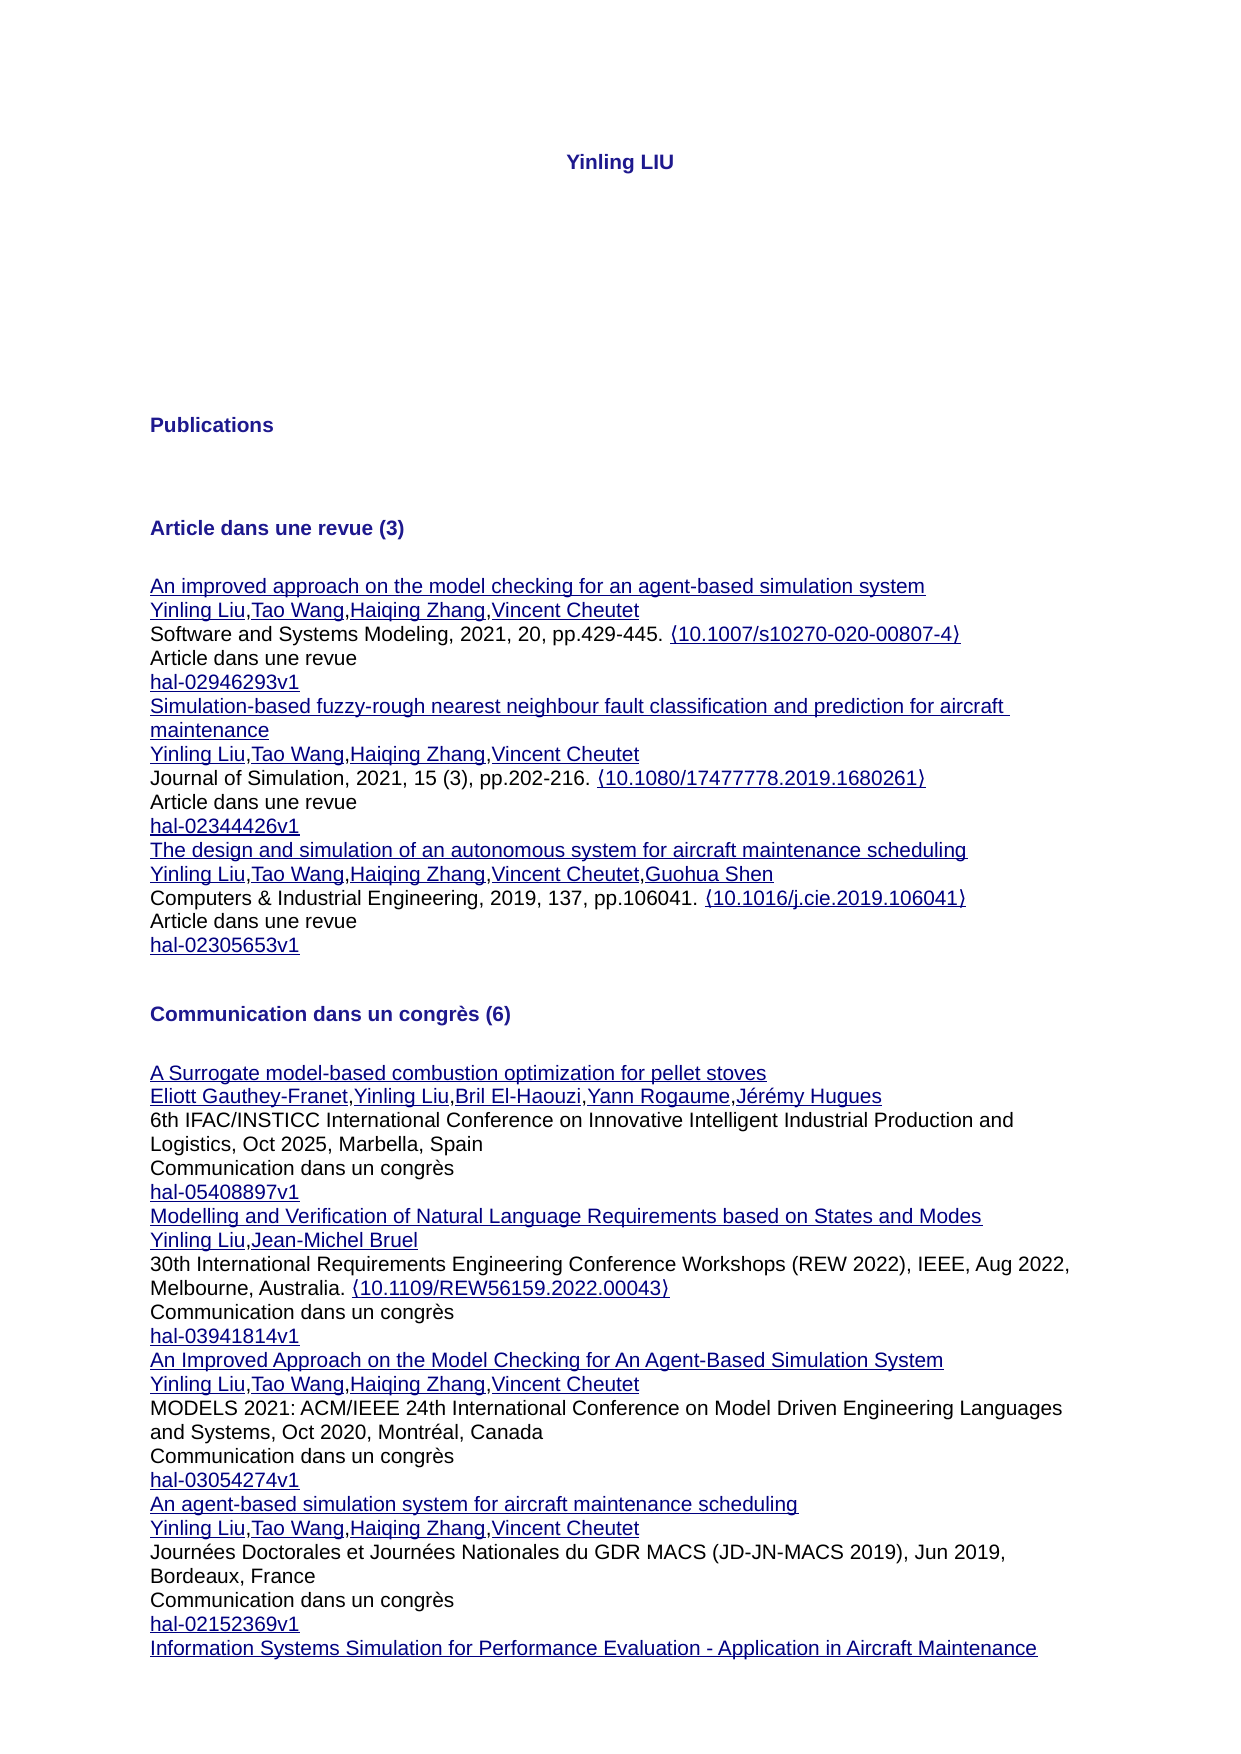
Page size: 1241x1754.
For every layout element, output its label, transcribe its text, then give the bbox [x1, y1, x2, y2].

table_cell Simulation-based fuzzy-rough nearest neighbour fault classification and prediction for aircraft maintenance Yinling Liu,Tao Wang,Haiqing Zhang,Vincent Cheutet Journal of Simulation, 2021, 15 (3), pp.202-216. ⟨10.1080/17477778.2019.1680261⟩ Article dans une revue hal-02344426v1 [150, 694, 1090, 837]
subtitle Article dans une revue (3) [150, 516, 1090, 539]
subtitle Publications [150, 412, 1090, 436]
subtitle Yinling LIU [150, 150, 1090, 174]
subtitle Communication dans un congrès (6) [150, 1002, 1090, 1026]
table_cell An agent-based simulation system for aircraft maintenance scheduling Yinling Liu,Tao Wang,Haiqing Zhang,Vincent Cheutet Journées Doctorales et Journées Nationales du GDR MACS (JD-JN-MACS 2019), Jun 2019, Bordeaux, France Communication dans un congrès hal-02152369v1 [150, 1492, 1090, 1635]
table_cell Information Systems Simulation for Performance Evaluation - Application in Aircraft Maintenance [150, 1635, 1090, 1659]
table_cell Modelling and Verification of Natural Language Requirements based on States and Modes Yinling Liu,Jean-Michel Bruel 30th International Requirements Engineering Conference Workshops (REW 2022), IEEE, Aug 2022, Melbourne, Australia. ⟨10.1109/REW56159.2022.00043⟩ Communication dans un congrès hal-03941814v1 [150, 1204, 1090, 1348]
table_header A Surrogate model-based combustion optimization for pellet stoves Eliott Gauthey-Franet,Yinling Liu,Bril El-Haouzi,Yann Rogaume,Jérémy Hugues 6th IFAC/INSTICC International Conference on Innovative Intelligent Industrial Production and Logistics, Oct 2025, Marbella, Spain Communication dans un congrès hal-05408897v1 [150, 1060, 1090, 1204]
table_cell The design and simulation of an autonomous system for aircraft maintenance scheduling Yinling Liu,Tao Wang,Haiqing Zhang,Vincent Cheutet,Guohua Shen Computers & Industrial Engineering, 2019, 137, pp.106041. ⟨10.1016/j.cie.2019.106041⟩ Article dans une revue hal-02305653v1 [150, 838, 1090, 957]
table_header An improved approach on the model checking for an agent-based simulation system Yinling Liu,Tao Wang,Haiqing Zhang,Vincent Cheutet Software and Systems Modeling, 2021, 20, pp.429-445. ⟨10.1007/s10270-020-00807-4⟩ Article dans une revue hal-02946293v1 [150, 574, 1090, 694]
table_cell An Improved Approach on the Model Checking for An Agent-Based Simulation System Yinling Liu,Tao Wang,Haiqing Zhang,Vincent Cheutet MODELS 2021: ACM/IEEE 24th International Conference on Model Driven Engineering Languages and Systems, Oct 2020, Montréal, Canada Communication dans un congrès hal-03054274v1 [150, 1348, 1090, 1492]
